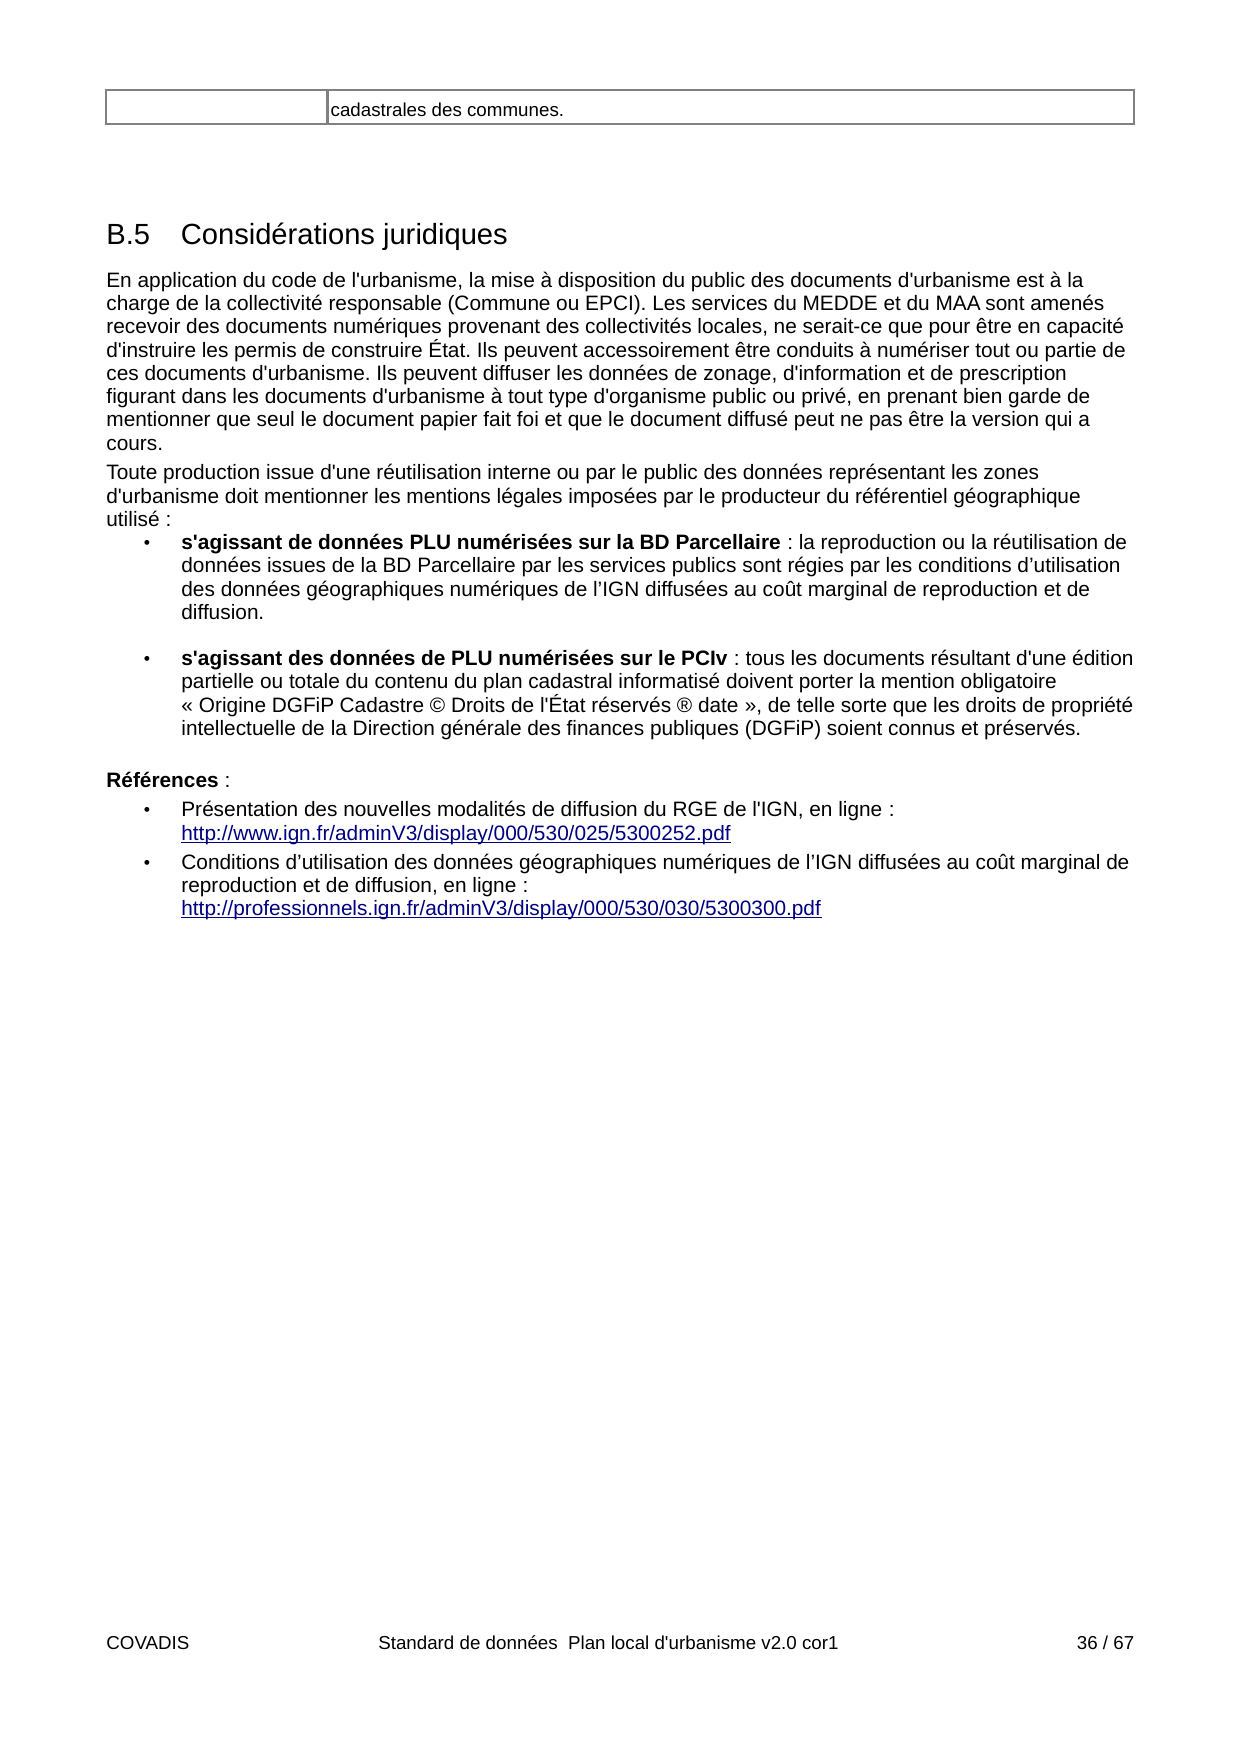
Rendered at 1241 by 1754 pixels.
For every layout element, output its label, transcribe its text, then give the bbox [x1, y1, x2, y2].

list Présentation des nouvelles modalités de diffusion du RGE de l'IGN, en ligne : http://www.ign.fr/adminV3/display/000/530/025/5300252.pdf [144, 798, 1134, 844]
list s'agissant de données PLU numérisées sur la BD Parcellaire : la reproduction ou la réutilisation de données issues de la BD Parcellaire par les services publics sont régies par les conditions d’utilisation des données géographiques numériques de l’IGN diffusées au coût marginal de reproduction et de diffusion. [144, 531, 1134, 623]
text Toute production issue d'une réutilisation interne ou par le public des données représentant les zones d'urbanisme doit mentionner les mentions légales imposées par le producteur du référentiel géographique utilisé : [106, 461, 1134, 531]
subtitle Considérations juridiques [106, 218, 1134, 251]
table_cell [107, 91, 326, 123]
list Conditions d’utilisation des données géographiques numériques de l’IGN diffusées au coût marginal de reproduction et de diffusion, en ligne : http://professionnels.ign.fr/adminV3/display/000/530/030/5300300.pdf [144, 850, 1134, 920]
text En application du code de l'urbanisme, la mise à disposition du public des documents d'urbanisme est à la charge de la collectivité responsable (Commune ou EPCI). Les services du MEDDE et du MAA sont amenés recevoir des documents numériques provenant des collectivités locales, ne serait-ce que pour être en capacité d'instruire les permis de construire État. Ils peuvent accessoirement être conduits à numériser tout ou partie de ces documents d'urbanisme. Ils peuvent diffuser les données de zonage, d'information et de prescription figurant dans les documents d'urbanisme à tout type d'organisme public ou privé, en prenant bien garde de mentionner que seul le document papier fait foi et que le document diffusé peut ne pas être la version qui a cours. [106, 269, 1134, 454]
table_cell cadastrales des communes. [329, 91, 1133, 123]
list s'agissant des données de PLU numérisées sur le PCIv : tous les documents résultant d'une édition partielle ou totale du contenu du plan cadastral informatisé doivent porter la mention obligatoire « Origine DGFiP Cadastre © Droits de l'État réservés ® date », de telle sorte que les droits de propriété intellectuelle de la Direction générale des finances publiques (DGFiP) soient connus et préservés. [144, 647, 1134, 740]
text Références : [106, 769, 1134, 792]
